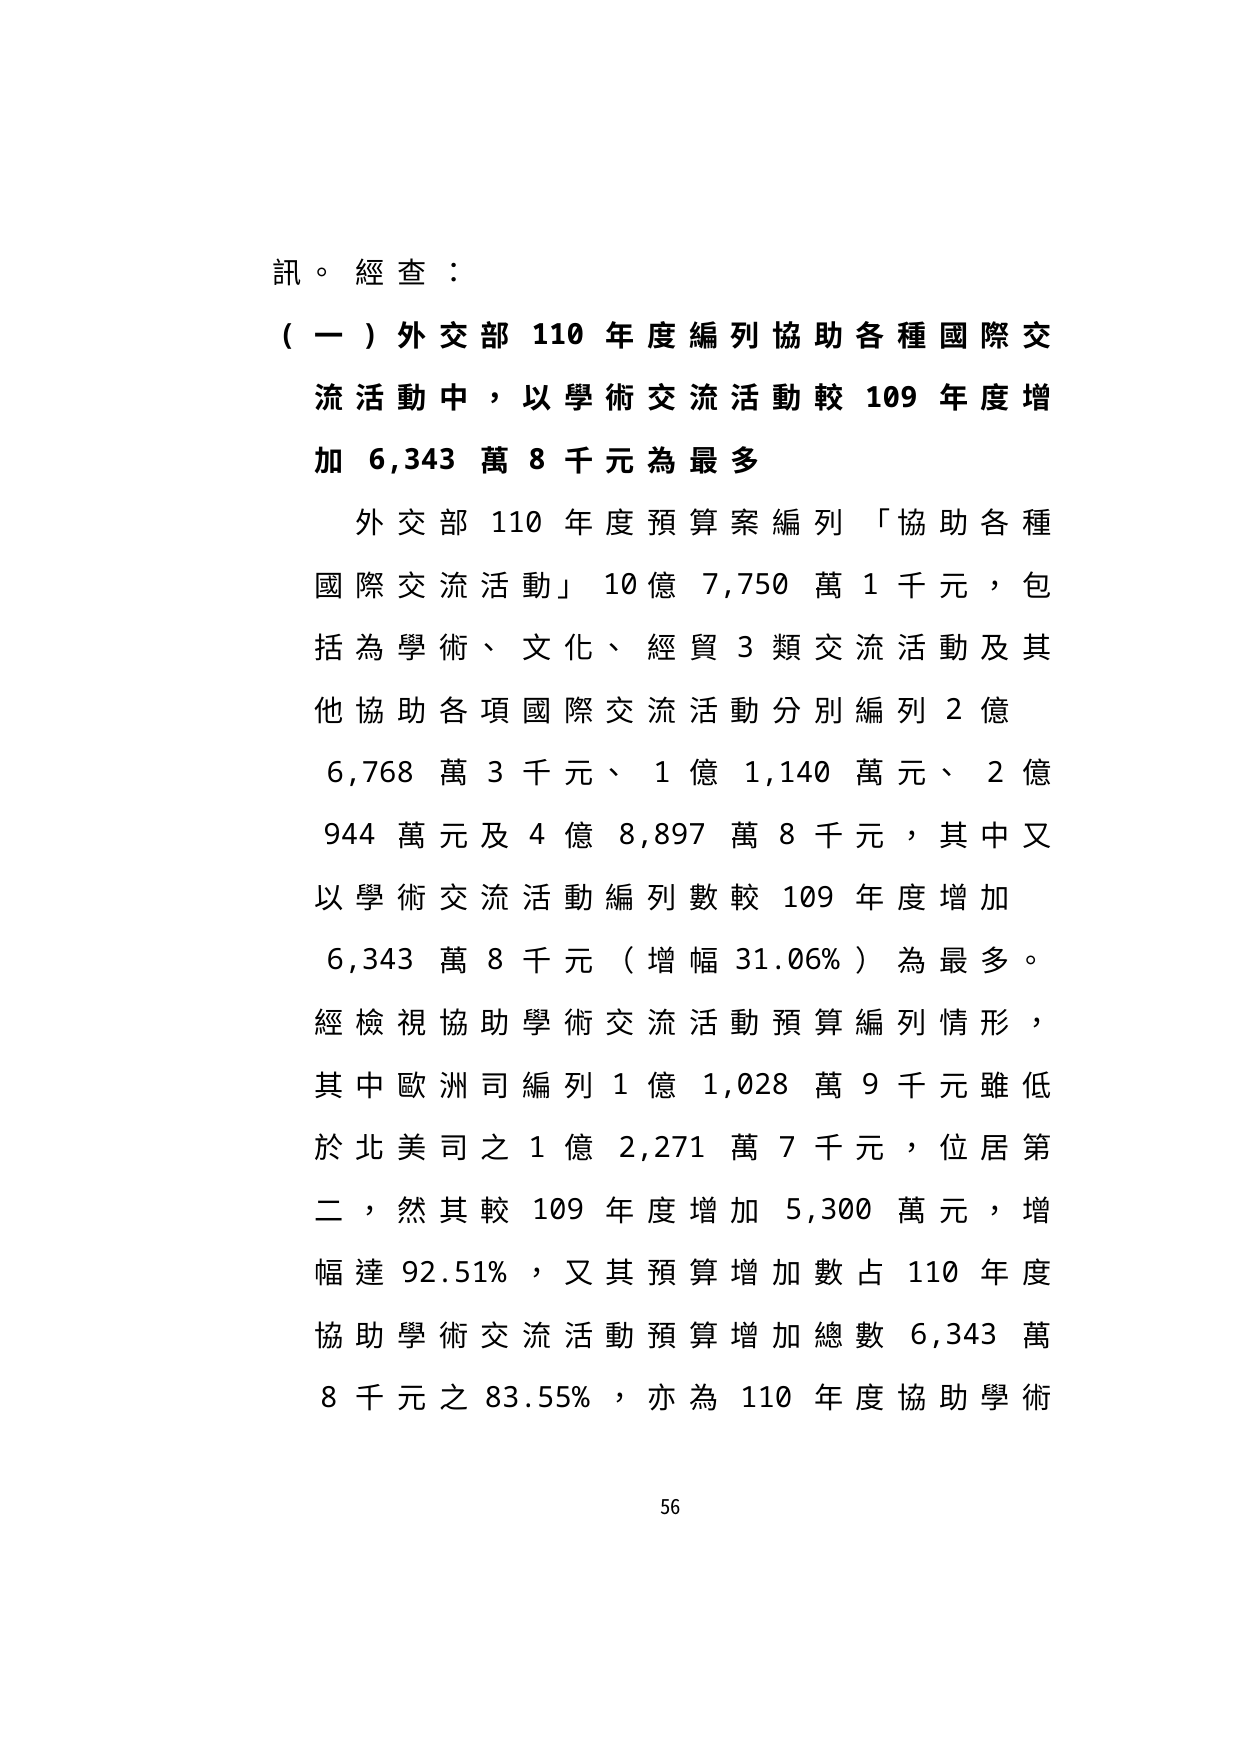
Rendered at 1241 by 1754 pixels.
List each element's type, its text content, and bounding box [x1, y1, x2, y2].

text 外交部110年度預算案編列「協助各種國際交流活動」10億7,750萬1千元，包括為學術、文化、經貿3類交流活動及其他協助各項國際交流活動分別編列2億6,768萬3千元、1億1,140萬元、2億944萬元及4億8,897萬8千元，其中又以學術交流活動編列數較109年度增加6,343萬8千元（增幅31.06%）為最多。經檢視協助學術交流活動預算編列情形，其中歐洲司編列1億1,028萬9千元雖低於北美司之1億2,271萬7千元，位居第二，然其較109年度增加5,300萬元，增幅達92.51%，又其預算增加數占110年度協助學術交流活動預算增加總數6,343萬8千元之83.55%，亦為110年度協助學術 [271, 479, 1058, 1417]
text (一)外交部110年度編列協助各種國際交流活動中，以學術交流活動較109年度增加6,343萬8千元為最多 [242, 292, 1058, 479]
text 訊。經查： [242, 229, 1058, 292]
